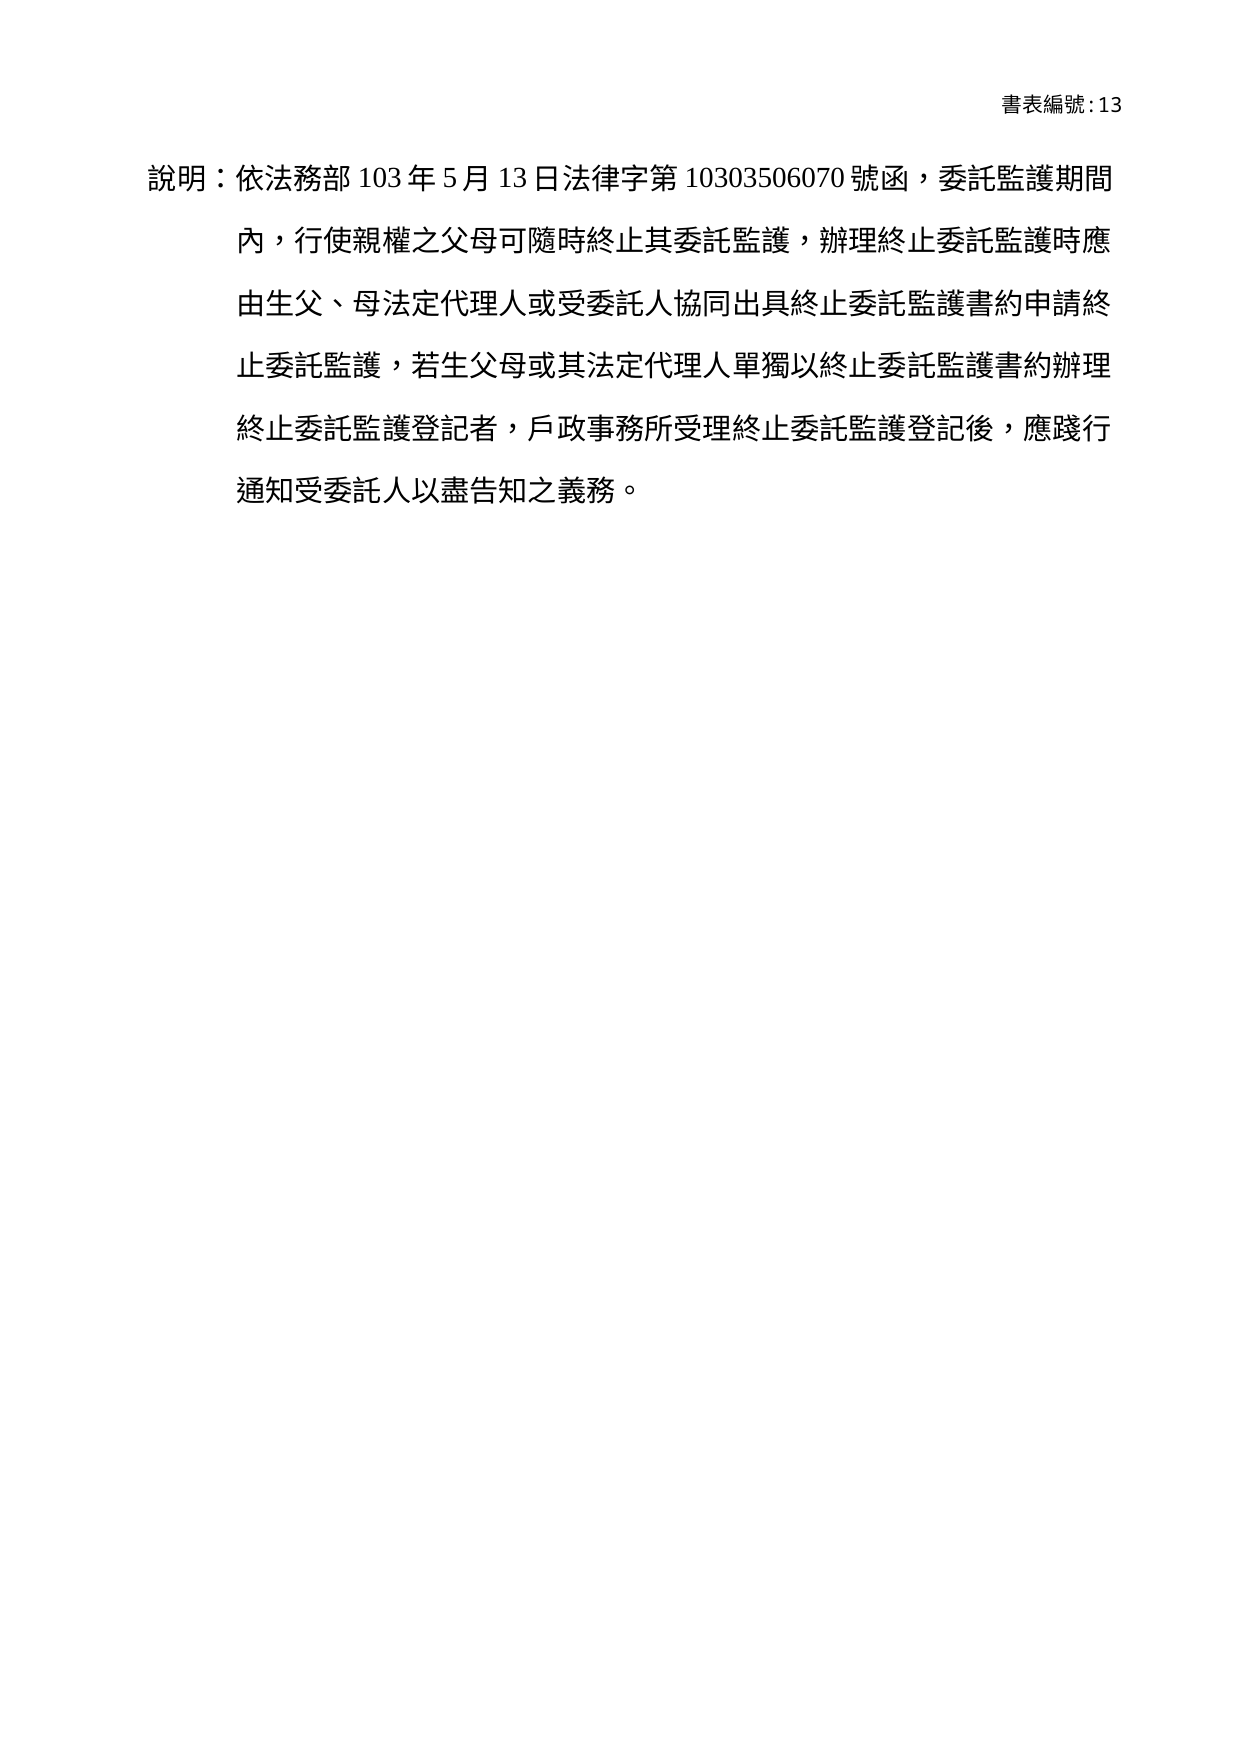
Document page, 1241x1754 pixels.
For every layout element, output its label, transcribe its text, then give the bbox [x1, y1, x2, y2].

text 說明：依法務部103年5月13日法律字第10303506070號函，委託監護期間內，行使親權之父母可隨時終止其委託監護，辦理終止委託監護時應由生父、母法定代理人或受委託人協同出具終止委託監護書約申請終止委託監護，若生父母或其法定代理人單獨以終止委託監護書約辦理終止委託監護登記者，戶政事務所受理終止委託監護登記後，應踐行通知受委託人以盡告知之義務。 [148, 135, 1122, 510]
